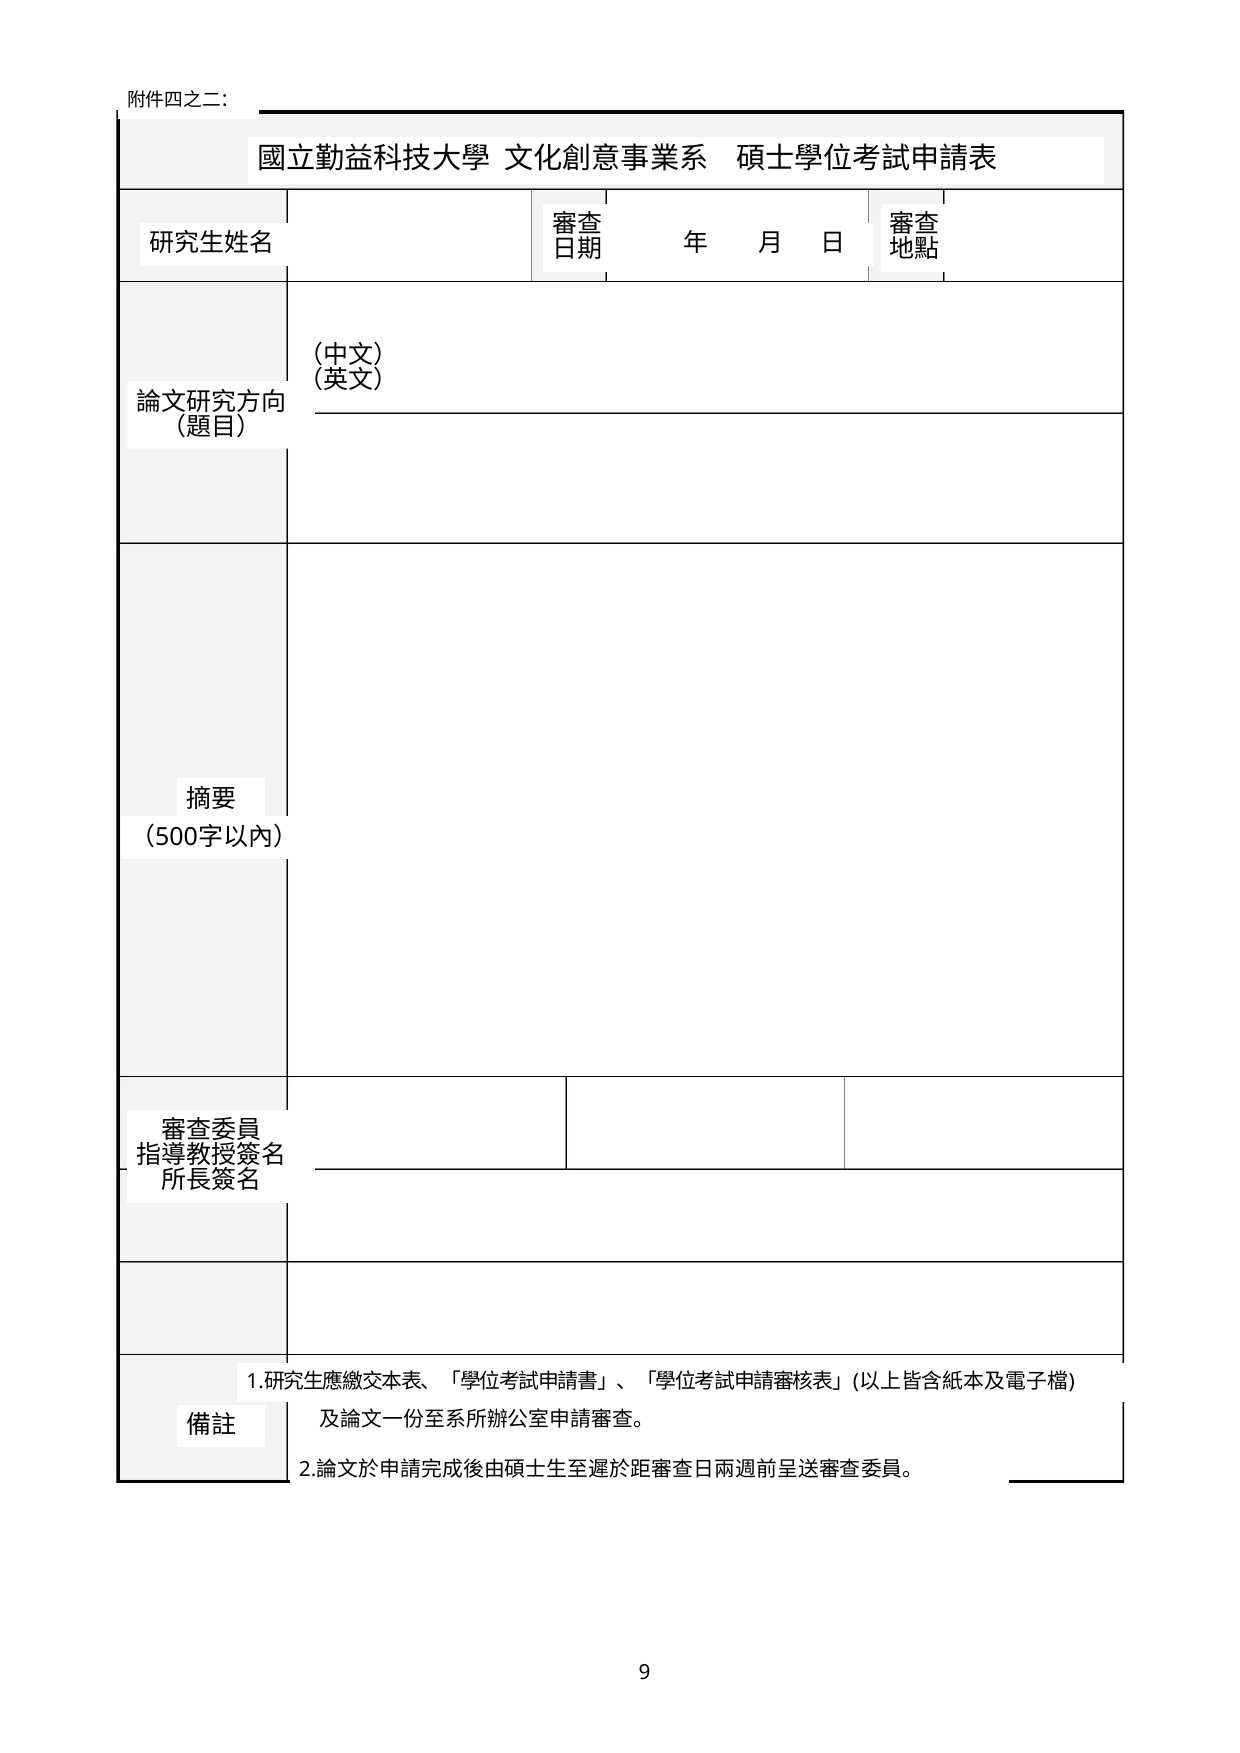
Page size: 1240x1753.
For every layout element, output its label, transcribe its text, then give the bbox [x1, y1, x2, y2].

text 論文研究方向 [136, 390, 306, 415]
text 及論文一份至系所辦公室申請審查。 [319, 1409, 686, 1430]
text 備註 [186, 1414, 256, 1439]
text 地點 [889, 238, 959, 263]
text 日期 [552, 238, 622, 263]
text 9 [638, 1661, 662, 1684]
text 所長簽名 [161, 1169, 306, 1194]
text （英文） [299, 368, 418, 393]
text 指導教授簽名 [136, 1144, 306, 1169]
text （題目） [161, 415, 306, 440]
text （中文） [299, 343, 418, 368]
text 國立勤益科技大學 文化創意事業系 碩士學位考試申請表 [257, 146, 1095, 175]
text 日 [821, 232, 865, 257]
text 審查委員 [161, 1119, 306, 1144]
text 1.研究生應繳交本表、「學位考試申請書」、「學位考試申請審核表」(以上皆含紙本及電子檔) [246, 1372, 1231, 1393]
text （500字以內） [130, 825, 318, 850]
text 附件四之二： [127, 91, 250, 110]
text 2.論文於申請完成後由碩士生至遲於距審查日兩週前呈送審查委員。 [299, 1459, 1000, 1480]
text 摘要 [186, 787, 256, 812]
text 審查 [552, 213, 622, 238]
text 年 [683, 232, 728, 257]
picture [116, 110, 1125, 1483]
text 研究生姓名 [149, 232, 294, 257]
text 審查 [889, 213, 959, 238]
text 月 [758, 232, 803, 257]
